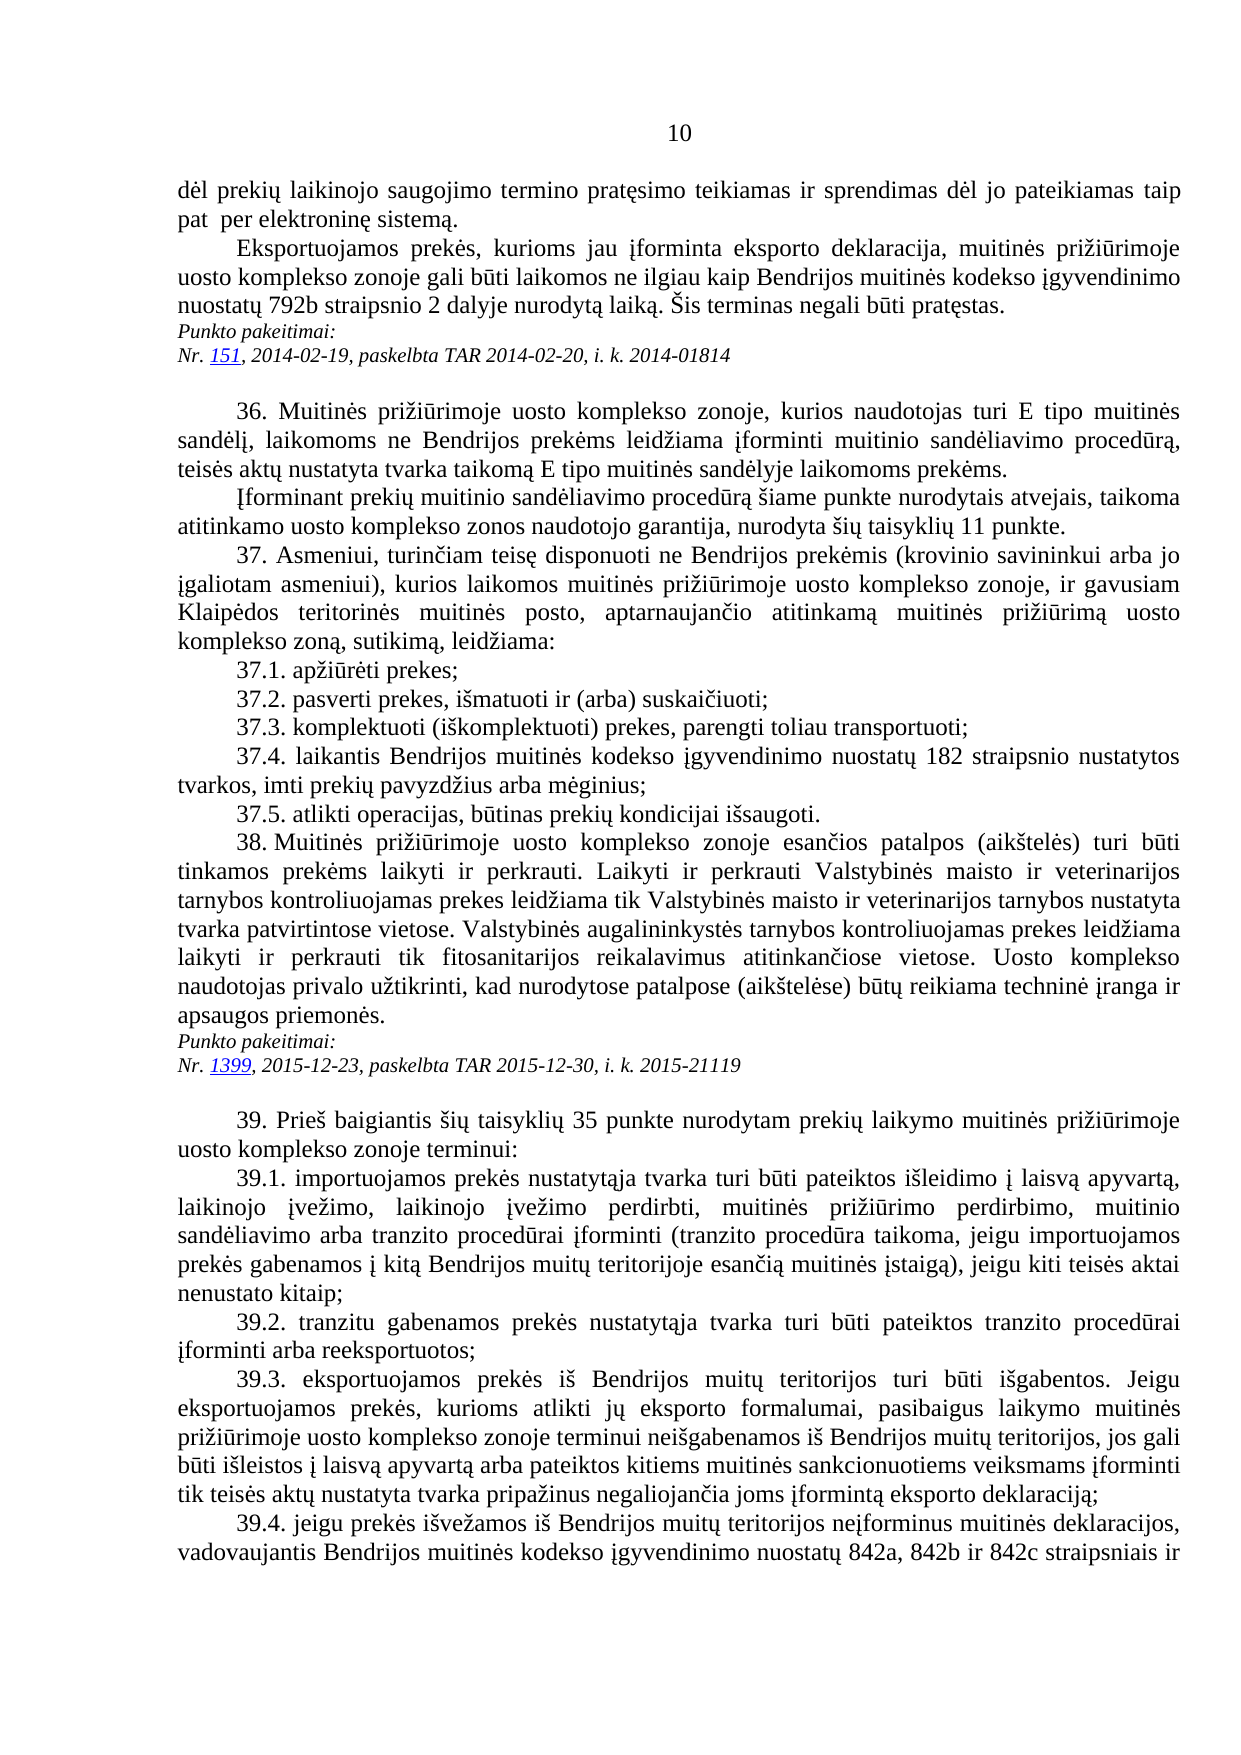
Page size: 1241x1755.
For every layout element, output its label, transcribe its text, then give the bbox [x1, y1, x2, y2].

text Punkto pakeitimai: [177, 319, 1181, 343]
text 39.4. jeigu prekės išvežamos iš Bendrijos muitų teritorijos neįforminus muitinės deklaracijos, vadovaujantis Bendrijos muitinės kodekso įgyvendinimo nuostatų 842a, 842b ir 842c straipsniais ir [177, 1508, 1181, 1566]
text 37.4. laikantis Bendrijos muitinės kodekso įgyvendinimo nuostatų 182 straipsnio nustatytos tvarkos, imti prekių pavyzdžius arba mėginius; [177, 741, 1181, 799]
text 36. Muitinės prižiūrimoje uosto komplekso zonoje, kurios naudotojas turi E tipo muitinės sandėlį, laikomoms ne Bendrijos prekėms leidžiama įforminti muitinio sandėliavimo procedūrą, teisės aktų nustatyta tvarka taikomą E tipo muitinės sandėlyje laikomoms prekėms. [177, 396, 1181, 482]
text 39.3. eksportuojamos prekės iš Bendrijos muitų teritorijos turi būti išgabentos. Jeigu eksportuojamos prekės, kurioms atlikti jų eksporto formalumai, pasibaigus laikymo muitinės prižiūrimoje uosto komplekso zonoje terminui neišgabenamos iš Bendrijos muitų teritorijos, jos gali būti išleistos į laisvą apyvartą arba pateiktos kitiems muitinės sankcionuotiems veiksmams įforminti tik teisės aktų nustatyta tvarka pripažinus negaliojančia joms įformintą eksporto deklaraciją; [177, 1364, 1181, 1508]
text 37.3. komplektuoti (iškomplektuoti) prekes, parengti toliau transportuoti; [177, 712, 1181, 741]
text Nr. 1399, 2015-12-23, paskelbta TAR 2015-12-30, i. k. 2015-21119 [177, 1053, 1181, 1077]
text 38. Muitinės prižiūrimoje uosto komplekso zonoje esančios patalpos (aikštelės) turi būti tinkamos prekėms laikyti ir perkrauti. Laikyti ir perkrauti Valstybinės maisto ir veterinarijos tarnybos kontroliuojamas prekes leidžiama tik Valstybinės maisto ir veterinarijos tarnybos nustatyta tvarka patvirtintose vietose. Valstybinės augalininkystės tarnybos kontroliuojamas prekes leidžiama laikyti ir perkrauti tik fitosanitarijos reikalavimus atitinkančiose vietose. Uosto komplekso naudotojas privalo užtikrinti, kad nurodytose patalpose (aikštelėse) būtų reikiama techninė įranga ir apsaugos priemonės. [177, 827, 1181, 1029]
text 39. Prieš baigiantis šių taisyklių 35 punkte nurodytam prekių laikymo muitinės prižiūrimoje uosto komplekso zonoje terminui: [177, 1106, 1181, 1163]
text Įforminant prekių muitinio sandėliavimo procedūrą šiame punkte nurodytais atvejais, taikoma atitinkamo uosto komplekso zonos naudotojo garantija, nurodyta šių taisyklių 11 punkte. [177, 482, 1181, 540]
text 37. Asmeniui, turinčiam teisę disponuoti ne Bendrijos prekėmis (krovinio savininkui arba jo įgaliotam asmeniui), kurios laikomos muitinės prižiūrimoje uosto komplekso zonoje, ir gavusiam Klaipėdos teritorinės muitinės posto, aptarnaujančio atitinkamą muitinės prižiūrimą uosto komplekso zoną, sutikimą, leidžiama: [177, 540, 1181, 655]
text 39.1. importuojamos prekės nustatytąja tvarka turi būti pateiktos išleidimo į laisvą apyvartą, laikinojo įvežimo, laikinojo įvežimo perdirbti, muitinės prižiūrimo perdirbimo, muitinio sandėliavimo arba tranzito procedūrai įforminti (tranzito procedūra taikoma, jeigu importuojamos prekės gabenamos į kitą Bendrijos muitų teritorijoje esančią muitinės įstaigą), jeigu kiti teisės aktai nenustato kitaip; [177, 1163, 1181, 1307]
text Eksportuojamos prekės, kurioms jau įforminta eksporto deklaracija, muitinės prižiūrimoje uosto komplekso zonoje gali būti laikomos ne ilgiau kaip Bendrijos muitinės kodekso įgyvendinimo nuostatų 792b straipsnio 2 dalyje nurodytą laiką. Šis terminas negali būti pratęstas. [177, 233, 1181, 319]
text 37.2. pasverti prekes, išmatuoti ir (arba) suskaičiuoti; [177, 684, 1181, 712]
text 37.5. atlikti operacijas, būtinas prekių kondicijai išsaugoti. [177, 799, 1181, 827]
text 37.1. apžiūrėti prekes; [177, 655, 1181, 684]
text dėl prekių laikinojo saugojimo termino pratęsimo teikiamas ir sprendimas dėl jo pateikiamas taip pat per elektroninę sistemą. [177, 176, 1181, 233]
text Nr. 151, 2014-02-19, paskelbta TAR 2014-02-20, i. k. 2014-01814 [177, 343, 1181, 367]
text Punkto pakeitimai: [177, 1029, 1181, 1053]
text 39.2. tranzitu gabenamos prekės nustatytąja tvarka turi būti pateiktos tranzito procedūrai įforminti arba reeksportuotos; [177, 1307, 1181, 1364]
